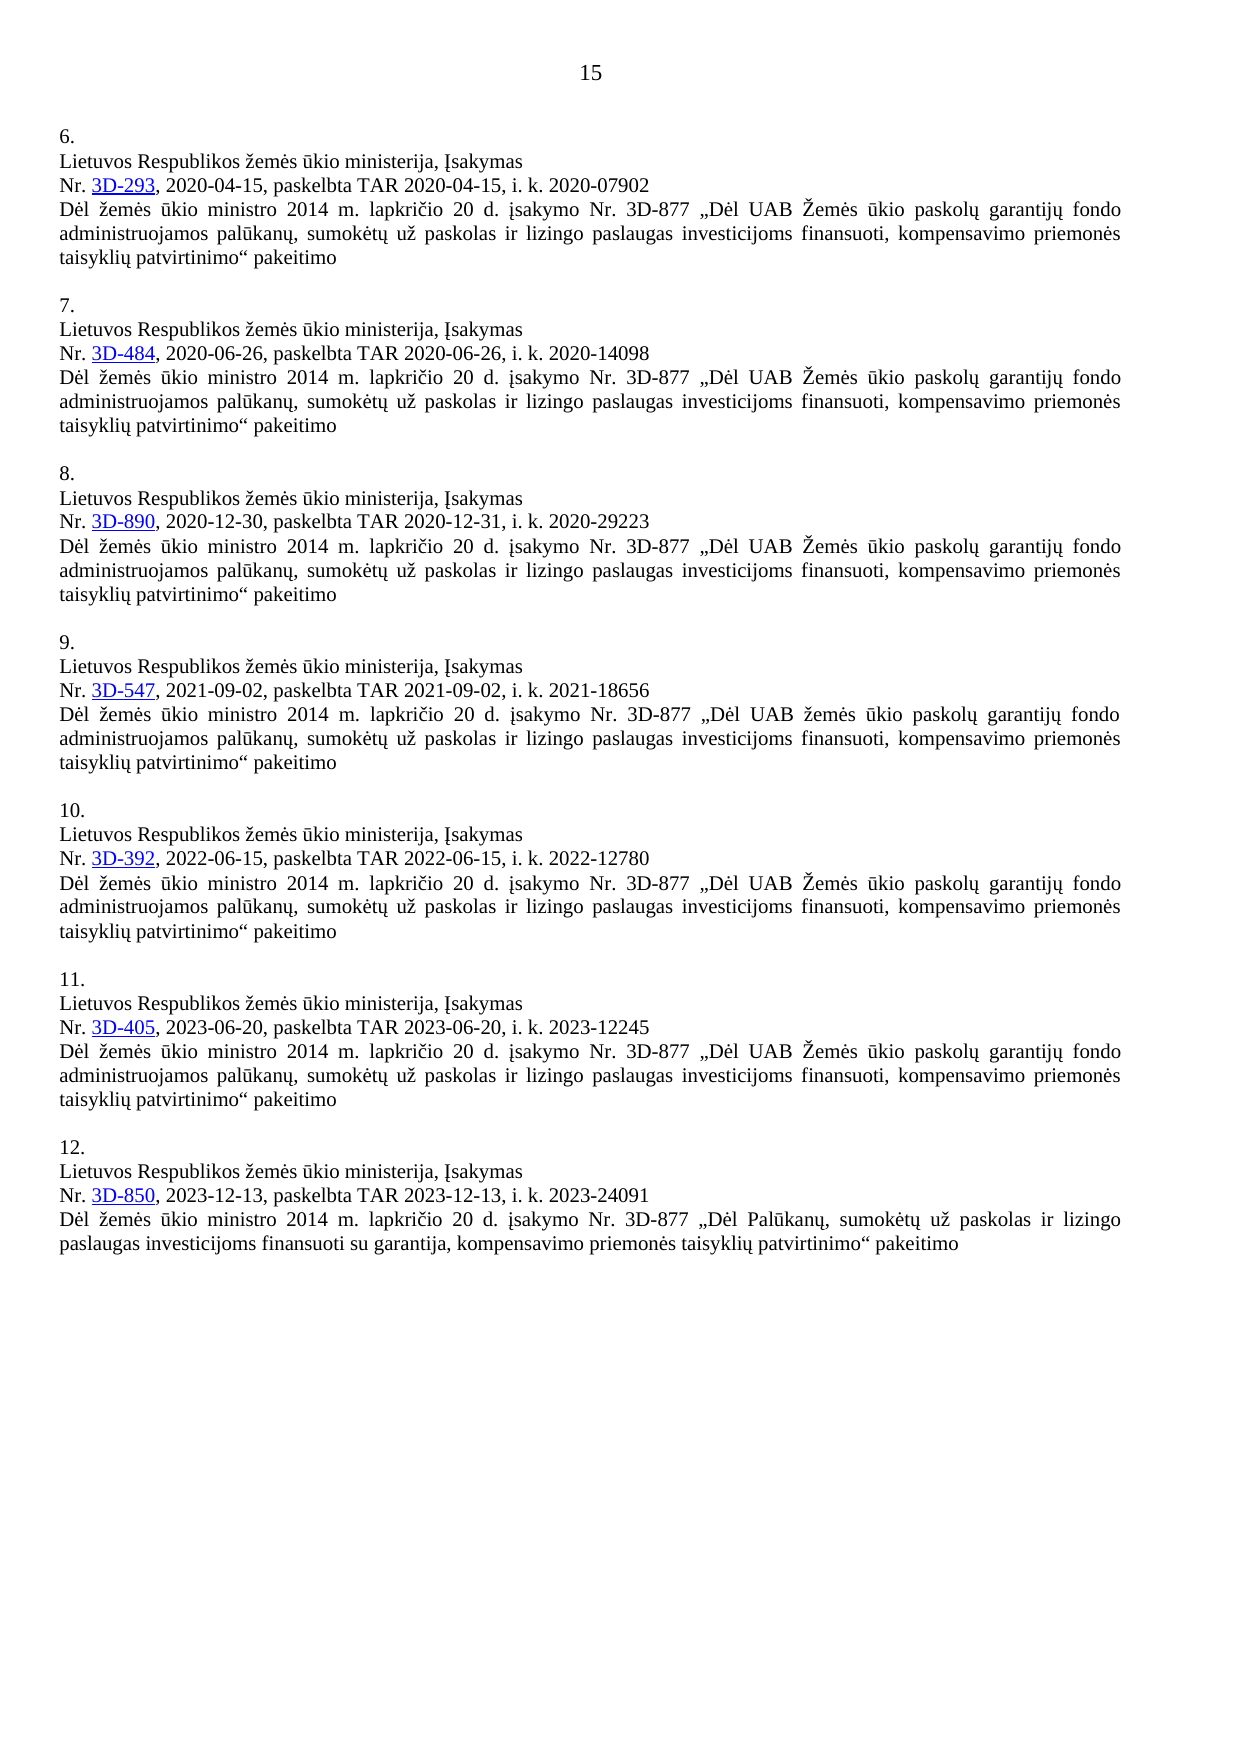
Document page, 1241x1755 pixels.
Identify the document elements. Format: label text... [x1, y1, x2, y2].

text Dėl žemės ūkio ministro 2014 m. lapkričio 20 d. įsakymo Nr. 3D-877 „Dėl UAB Žemės ūkio paskolų garantijų fondo administruojamos palūkanų, sumokėtų už paskolas ir lizingo paslaugas investicijoms finansuoti, kompensavimo priemonės taisyklių patvirtinimo“ pakeitimo [59, 197, 1122, 269]
text 12. [59, 1135, 1122, 1159]
text Nr. 3D-890, 2020-12-30, paskelbta TAR 2020-12-31, i. k. 2020-29223 [59, 509, 1122, 533]
text Dėl žemės ūkio ministro 2014 m. lapkričio 20 d. įsakymo Nr. 3D-877 „Dėl UAB Žemės ūkio paskolų garantijų fondo administruojamos palūkanų, sumokėtų už paskolas ir lizingo paslaugas investicijoms finansuoti, kompensavimo priemonės taisyklių patvirtinimo“ pakeitimo [59, 1039, 1122, 1111]
text 10. [59, 798, 1122, 822]
text Lietuvos Respublikos žemės ūkio ministerija, Įsakymas [59, 654, 1122, 678]
text Lietuvos Respublikos žemės ūkio ministerija, Įsakymas [59, 991, 1122, 1015]
text 8. [59, 461, 1122, 485]
text Lietuvos Respublikos žemės ūkio ministerija, Įsakymas [59, 1159, 1122, 1183]
text Nr. 3D-850, 2023-12-13, paskelbta TAR 2023-12-13, i. k. 2023-24091 [59, 1183, 1122, 1207]
text 11. [59, 967, 1122, 991]
text Nr. 3D-547, 2021-09-02, paskelbta TAR 2021-09-02, i. k. 2021-18656 [59, 678, 1122, 702]
text Lietuvos Respublikos žemės ūkio ministerija, Įsakymas [59, 317, 1122, 341]
text Nr. 3D-293, 2020-04-15, paskelbta TAR 2020-04-15, i. k. 2020-07902 [59, 173, 1122, 197]
text 6. [59, 124, 1122, 148]
text Nr. 3D-392, 2022-06-15, paskelbta TAR 2022-06-15, i. k. 2022-12780 [59, 846, 1122, 870]
text Nr. 3D-405, 2023-06-20, paskelbta TAR 2023-06-20, i. k. 2023-12245 [59, 1015, 1122, 1039]
text Lietuvos Respublikos žemės ūkio ministerija, Įsakymas [59, 822, 1122, 846]
text Dėl žemės ūkio ministro 2014 m. lapkričio 20 d. įsakymo Nr. 3D-877 „Dėl UAB Žemės ūkio paskolų garantijų fondo administruojamos palūkanų, sumokėtų už paskolas ir lizingo paslaugas investicijoms finansuoti, kompensavimo priemonės taisyklių patvirtinimo“ pakeitimo [59, 870, 1122, 943]
text Dėl žemės ūkio ministro 2014 m. lapkričio 20 d. įsakymo Nr. 3D-877 „Dėl Palūkanų, sumokėtų už paskolas ir lizingo paslaugas investicijoms finansuoti su garantija, kompensavimo priemonės taisyklių patvirtinimo“ pakeitimo [59, 1207, 1122, 1255]
text Lietuvos Respublikos žemės ūkio ministerija, Įsakymas [59, 485, 1122, 509]
text Nr. 3D-484, 2020-06-26, paskelbta TAR 2020-06-26, i. k. 2020-14098 [59, 341, 1122, 365]
text Lietuvos Respublikos žemės ūkio ministerija, Įsakymas [59, 148, 1122, 173]
text 7. [59, 293, 1122, 317]
text Dėl žemės ūkio ministro 2014 m. lapkričio 20 d. įsakymo Nr. 3D-877 „Dėl UAB Žemės ūkio paskolų garantijų fondo administruojamos palūkanų, sumokėtų už paskolas ir lizingo paslaugas investicijoms finansuoti, kompensavimo priemonės taisyklių patvirtinimo“ pakeitimo [59, 533, 1122, 606]
text 9. [59, 630, 1122, 654]
text Dėl žemės ūkio ministro 2014 m. lapkričio 20 d. įsakymo Nr. 3D-877 „Dėl UAB Žemės ūkio paskolų garantijų fondo administruojamos palūkanų, sumokėtų už paskolas ir lizingo paslaugas investicijoms finansuoti, kompensavimo priemonės taisyklių patvirtinimo“ pakeitimo [59, 365, 1122, 437]
text Dėl žemės ūkio ministro 2014 m. lapkričio 20 d. įsakymo Nr. 3D-877 „Dėl UAB žemės ūkio paskolų garantijų fondo administruojamos palūkanų, sumokėtų už paskolas ir lizingo paslaugas investicijoms finansuoti, kompensavimo priemonės taisyklių patvirtinimo“ pakeitimo [59, 702, 1122, 774]
